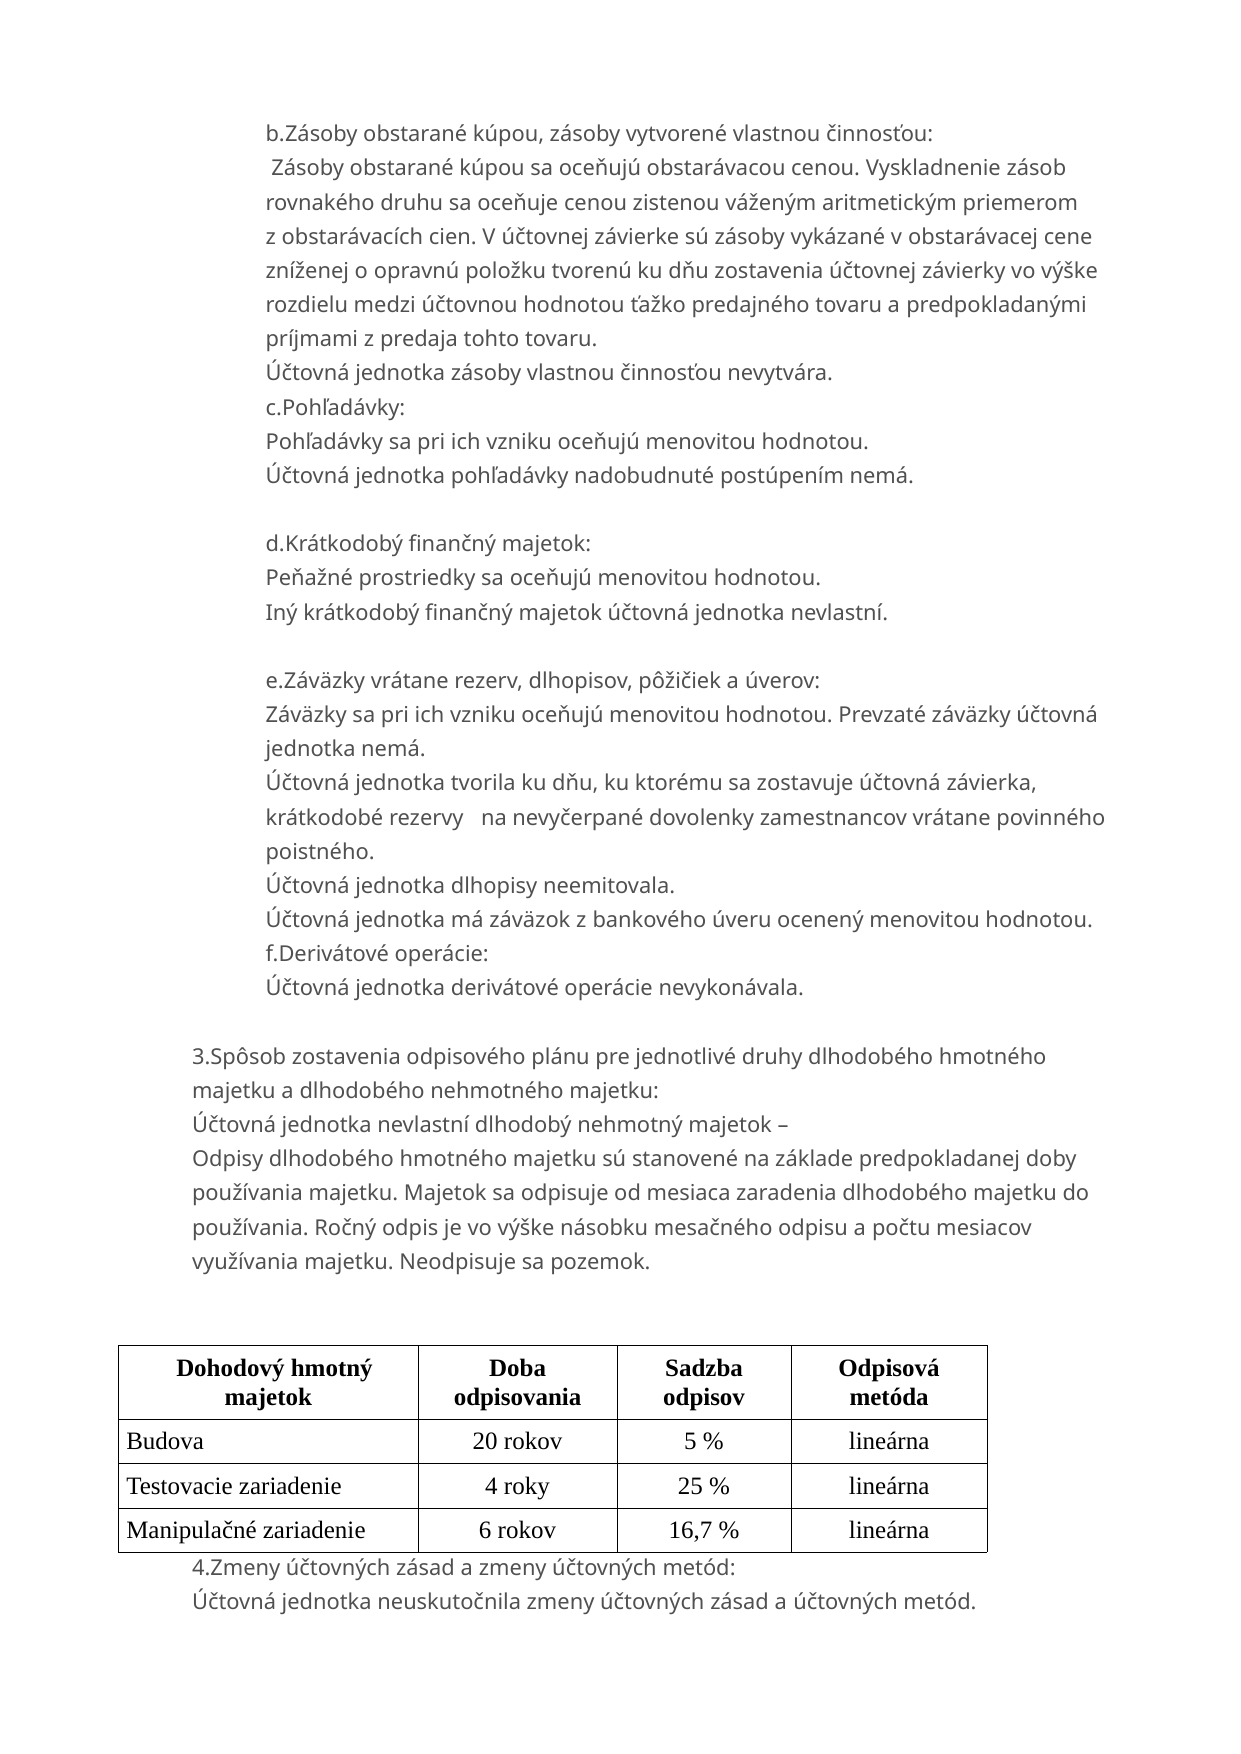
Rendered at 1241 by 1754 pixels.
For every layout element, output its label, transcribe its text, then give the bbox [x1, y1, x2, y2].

table_cell 20 rokov [419, 1420, 617, 1463]
list Zmeny účtovných zásad a zmeny účtovných metód: Účtovná jednotka neuskutočnila zmeny účtovných zásad a účtovných metód. [118, 1552, 1122, 1616]
list Derivátové operácie: Účtovná jednotka derivátové operácie nevykonávala. [118, 938, 1122, 1002]
table_cell Budova [119, 1420, 418, 1463]
table_cell 16,7 % [618, 1509, 791, 1552]
list Spôsob zostavenia odpisového plánu pre jednotlivé druhy dlhodobého hmotného majetku a dlhodobého nehmotného majetku: Účtovná jednotka nevlastní dlhodobý nehmotný majetok – Odpisy dlhodobého hmotného majetku sú stanovené na základe predpokladanej doby používania majetku. Majetok sa odpisuje od mesiaca zaradenia dlhodobého majetku do používania. Ročný odpis je vo výške násobku mesačného odpisu a počtu mesiacov využívania majetku. Neodpisuje sa pozemok. [118, 1041, 1122, 1275]
list Krátkodobý finančný majetok: Peňažné prostriedky sa oceňujú menovitou hodnotou. Iný krátkodobý finančný majetok účtovná jednotka nevlastní. [118, 528, 1122, 626]
table_header Odpisová metóda [792, 1346, 987, 1418]
table_cell lineárna [792, 1464, 987, 1507]
list Záväzky vrátane rezerv, dlhopisov, pôžičiek a úverov: Záväzky sa pri ich vzniku oceňujú menovitou hodnotou. Prevzaté záväzky účtovná jednotka nemá. Účtovná jednotka tvorila ku dňu, ku ktorému sa zostavuje účtovná závierka, krátkodobé rezervy na nevyčerpané dovolenky zamestnancov vrátane povinného poistného. Účtovná jednotka dlhopisy neemitovala. Účtovná jednotka má záväzok z bankového úveru ocenený menovitou hodnotou. [118, 665, 1122, 934]
table_cell 4 roky [419, 1464, 617, 1507]
table_cell Manipulačné zariadenie [119, 1509, 418, 1552]
table_cell 6 rokov [419, 1509, 617, 1552]
table_header Dohodový hmotný majetok [119, 1346, 418, 1418]
table_cell 5 % [618, 1420, 791, 1463]
table_cell 25 % [618, 1464, 791, 1507]
table_header Doba odpisovania [419, 1346, 617, 1418]
table_cell lineárna [792, 1420, 987, 1463]
table_cell lineárna [792, 1509, 987, 1552]
list Pohľadávky: Pohľadávky sa pri ich vzniku oceňujú menovitou hodnotou. Účtovná jednotka pohľadávky nadobudnuté postúpením nemá. [118, 391, 1122, 489]
table_header Sadzba odpisov [618, 1346, 791, 1418]
table_cell Testovacie zariadenie [119, 1464, 418, 1507]
list Zásoby obstarané kúpou, zásoby vytvorené vlastnou činnosťou: Zásoby obstarané kúpou sa oceňujú obstarávacou cenou. Vyskladnenie zásob rovnakého druhu sa oceňuje cenou zistenou váženým aritmetickým priemerom z obstarávacích cien. V účtovnej závierke sú zásoby vykázané v obstarávacej cene zníženej o opravnú položku tvorenú ku dňu zostavenia účtovnej závierky vo výške rozdielu medzi účtovnou hodnotou ťažko predajného tovaru a predpokladanými príjmami z predaja tohto tovaru. Účtovná jednotka zásoby vlastnou činnosťou nevytvára. [118, 118, 1122, 387]
